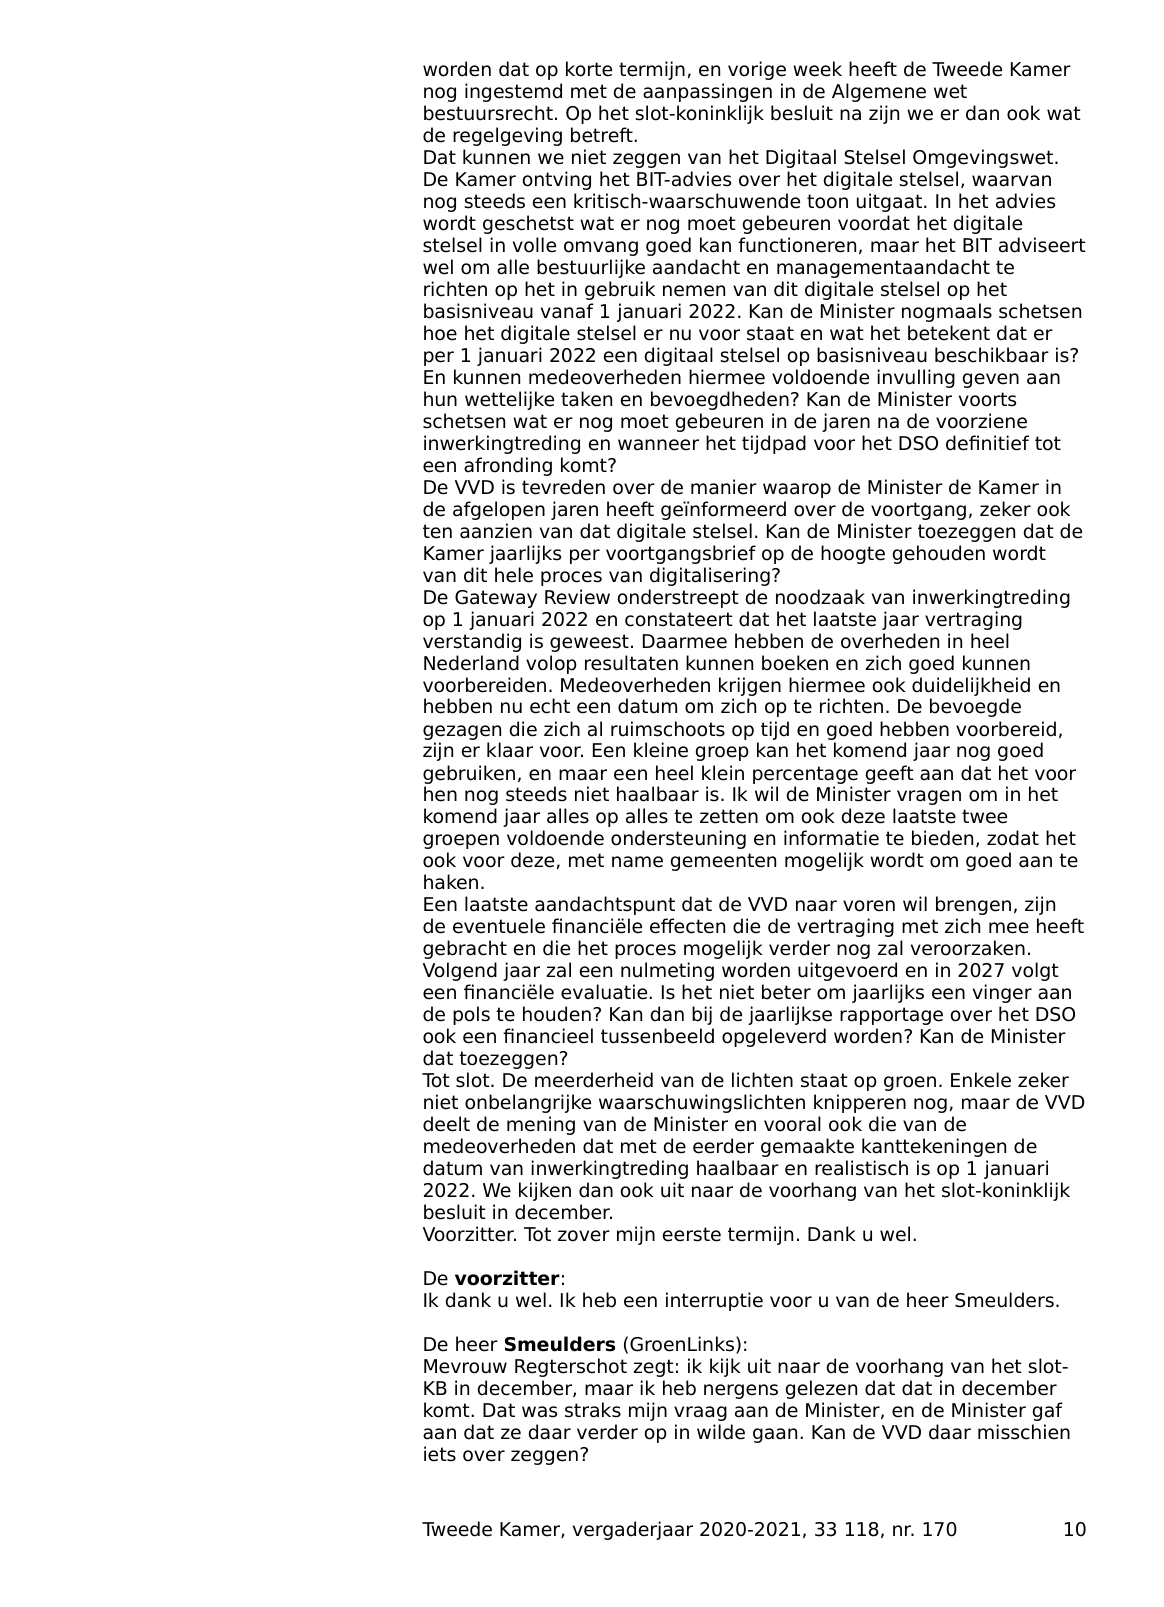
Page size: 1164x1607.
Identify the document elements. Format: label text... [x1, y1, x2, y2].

text De VVD is tevreden over de manier waarop de Minister de Kamer in de afgelopen jaren heeft geïnformeerd over de voortgang, zeker ook ten aanzien van dat digitale stelsel. Kan de Minister toezeggen dat de Kamer jaarlijks per voortgangsbrief op de hoogte gehouden wordt van dit hele proces van digitalisering? [422, 477, 1087, 587]
text De Gateway Review onderstreept de noodzaak van inwerkingtreding op 1 januari 2022 en constateert dat het laatste jaar vertraging verstandig is geweest. Daarmee hebben de overheden in heel Nederland volop resultaten kunnen boeken en zich goed kunnen voorbereiden. Medeoverheden krijgen hiermee ook duidelijkheid en hebben nu echt een datum om zich op te richten. De bevoegde gezagen die zich al ruimschoots op tijd en goed hebben voorbereid, zijn er klaar voor. Een kleine groep kan het komend jaar nog goed gebruiken, en maar een heel klein percentage geeft aan dat het voor hen nog steeds niet haalbaar is. Ik wil de Minister vragen om in het komend jaar alles op alles te zetten om ook deze laatste twee groepen voldoende ondersteuning en informatie te bieden, zodat het ook voor deze, met name gemeenten mogelijk wordt om goed aan te haken. [422, 587, 1087, 894]
text Ik dank u wel. Ik heb een interruptie voor u van de heer Smeulders. [422, 1290, 1087, 1312]
text worden dat op korte termijn, en vorige week heeft de Tweede Kamer nog ingestemd met de aanpassingen in de Algemene wet bestuursrecht. Op het slot-koninklijk besluit na zijn we er dan ook wat de regelgeving betreft. [422, 59, 1087, 147]
text De heer Smeulders (GroenLinks): [422, 1334, 1087, 1356]
text De voorzitter: [422, 1268, 1087, 1290]
text Mevrouw Regterschot zegt: ik kijk uit naar de voorhang van het slot-KB in december, maar ik heb nergens gelezen dat dat in december komt. Dat was straks mijn vraag aan de Minister, en de Minister gaf aan dat ze daar verder op in wilde gaan. Kan de VVD daar misschien iets over zeggen? [422, 1356, 1087, 1466]
text Dat kunnen we niet zeggen van het Digitaal Stelsel Omgevingswet. De Kamer ontving het BIT-advies over het digitale stelsel, waarvan nog steeds een kritisch-waarschuwende toon uitgaat. In het advies wordt geschetst wat er nog moet gebeuren voordat het digitale stelsel in volle omvang goed kan functioneren, maar het BIT adviseert wel om alle bestuurlijke aandacht en managementaandacht te richten op het in gebruik nemen van dit digitale stelsel op het basisniveau vanaf 1 januari 2022. Kan de Minister nogmaals schetsen hoe het digitale stelsel er nu voor staat en wat het betekent dat er per 1 januari 2022 een digitaal stelsel op basisniveau beschikbaar is? En kunnen medeoverheden hiermee voldoende invulling geven aan hun wettelijke taken en bevoegdheden? Kan de Minister voorts schetsen wat er nog moet gebeuren in de jaren na de voorziene inwerkingtreding en wanneer het tijdpad voor het DSO definitief tot een afronding komt? [422, 147, 1087, 477]
text Voorzitter. Tot zover mijn eerste termijn. Dank u wel. [422, 1224, 1087, 1246]
text Tot slot. De meerderheid van de lichten staat op groen. Enkele zeker niet onbelangrijke waarschuwingslichten knipperen nog, maar de VVD deelt de mening van de Minister en vooral ook die van de medeoverheden dat met de eerder gemaakte kanttekeningen de datum van inwerkingtreding haalbaar en realistisch is op 1 januari 2022. We kijken dan ook uit naar de voorhang van het slot-koninklijk besluit in december. [422, 1070, 1087, 1224]
text Een laatste aandachtspunt dat de VVD naar voren wil brengen, zijn de eventuele financiële effecten die de vertraging met zich mee heeft gebracht en die het proces mogelijk verder nog zal veroorzaken. Volgend jaar zal een nulmeting worden uitgevoerd en in 2027 volgt een financiële evaluatie. Is het niet beter om jaarlijks een vinger aan de pols te houden? Kan dan bij de jaarlijkse rapportage over het DSO ook een financieel tussenbeeld opgeleverd worden? Kan de Minister dat toezeggen? [422, 894, 1087, 1070]
